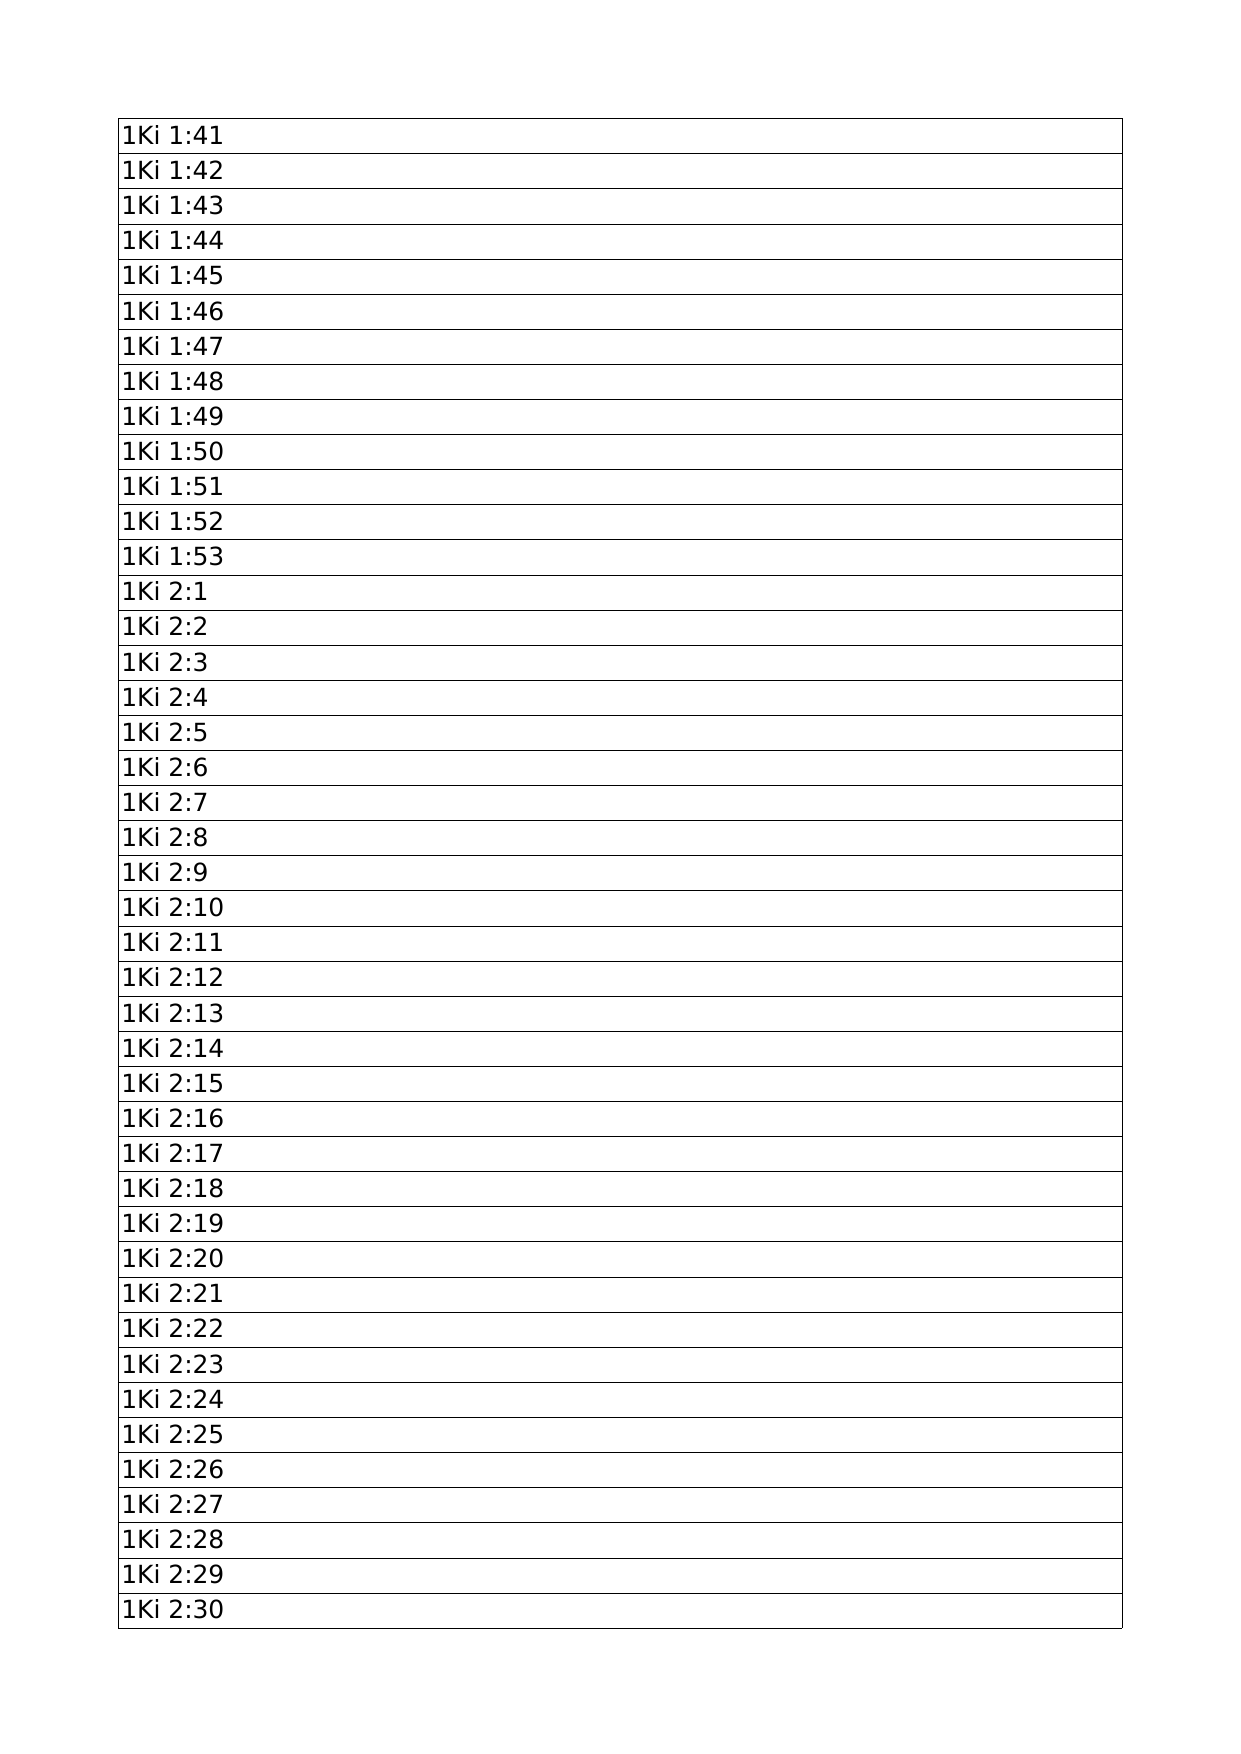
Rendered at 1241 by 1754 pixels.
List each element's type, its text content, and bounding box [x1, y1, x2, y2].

table_cell 1Ki 1:46 [119, 295, 1122, 329]
table_cell 1Ki 2:20 [119, 1242, 1122, 1277]
table_cell 1Ki 2:27 [119, 1488, 1122, 1522]
table_cell 1Ki 1:44 [119, 225, 1122, 258]
table_cell 1Ki 1:47 [119, 330, 1122, 364]
table_cell 1Ki 2:4 [119, 681, 1122, 715]
table_cell 1Ki 2:23 [119, 1348, 1122, 1382]
table_cell 1Ki 2:5 [119, 716, 1122, 750]
table_cell 1Ki 2:18 [119, 1172, 1122, 1206]
table_cell 1Ki 1:45 [119, 260, 1122, 294]
table_cell 1Ki 1:41 [119, 119, 1122, 153]
table_cell 1Ki 2:24 [119, 1383, 1122, 1417]
table_cell 1Ki 1:50 [119, 435, 1122, 469]
table_cell 1Ki 1:43 [119, 189, 1122, 223]
table_cell 1Ki 2:6 [119, 751, 1122, 785]
table_cell 1Ki 2:1 [119, 576, 1122, 609]
table_cell 1Ki 1:49 [119, 400, 1122, 434]
table_cell 1Ki 2:16 [119, 1102, 1122, 1136]
table_cell 1Ki 2:8 [119, 821, 1122, 855]
table_cell 1Ki 2:7 [119, 786, 1122, 820]
table_cell 1Ki 2:3 [119, 646, 1122, 680]
table_cell 1Ki 2:22 [119, 1313, 1122, 1347]
table_cell 1Ki 2:30 [119, 1594, 1122, 1628]
table_cell 1Ki 2:17 [119, 1137, 1122, 1171]
table_cell 1Ki 2:21 [119, 1278, 1122, 1312]
table_cell 1Ki 2:14 [119, 1032, 1122, 1066]
table_cell 1Ki 2:26 [119, 1453, 1122, 1487]
table_cell 1Ki 2:12 [119, 962, 1122, 996]
table_cell 1Ki 2:19 [119, 1207, 1122, 1241]
table_cell 1Ki 1:53 [119, 540, 1122, 574]
table_cell 1Ki 2:2 [119, 611, 1122, 645]
table_cell 1Ki 2:25 [119, 1418, 1122, 1452]
table_cell 1Ki 2:9 [119, 856, 1122, 890]
table_cell 1Ki 2:13 [119, 997, 1122, 1031]
table_cell 1Ki 2:15 [119, 1067, 1122, 1101]
table_cell 1Ki 1:51 [119, 470, 1122, 504]
table_cell 1Ki 2:29 [119, 1559, 1122, 1592]
table_cell 1Ki 2:28 [119, 1523, 1122, 1557]
table_cell 1Ki 2:11 [119, 927, 1122, 961]
table_cell 1Ki 2:10 [119, 891, 1122, 926]
table_cell 1Ki 1:48 [119, 365, 1122, 399]
table_cell 1Ki 1:52 [119, 505, 1122, 539]
table_cell 1Ki 1:42 [119, 154, 1122, 188]
